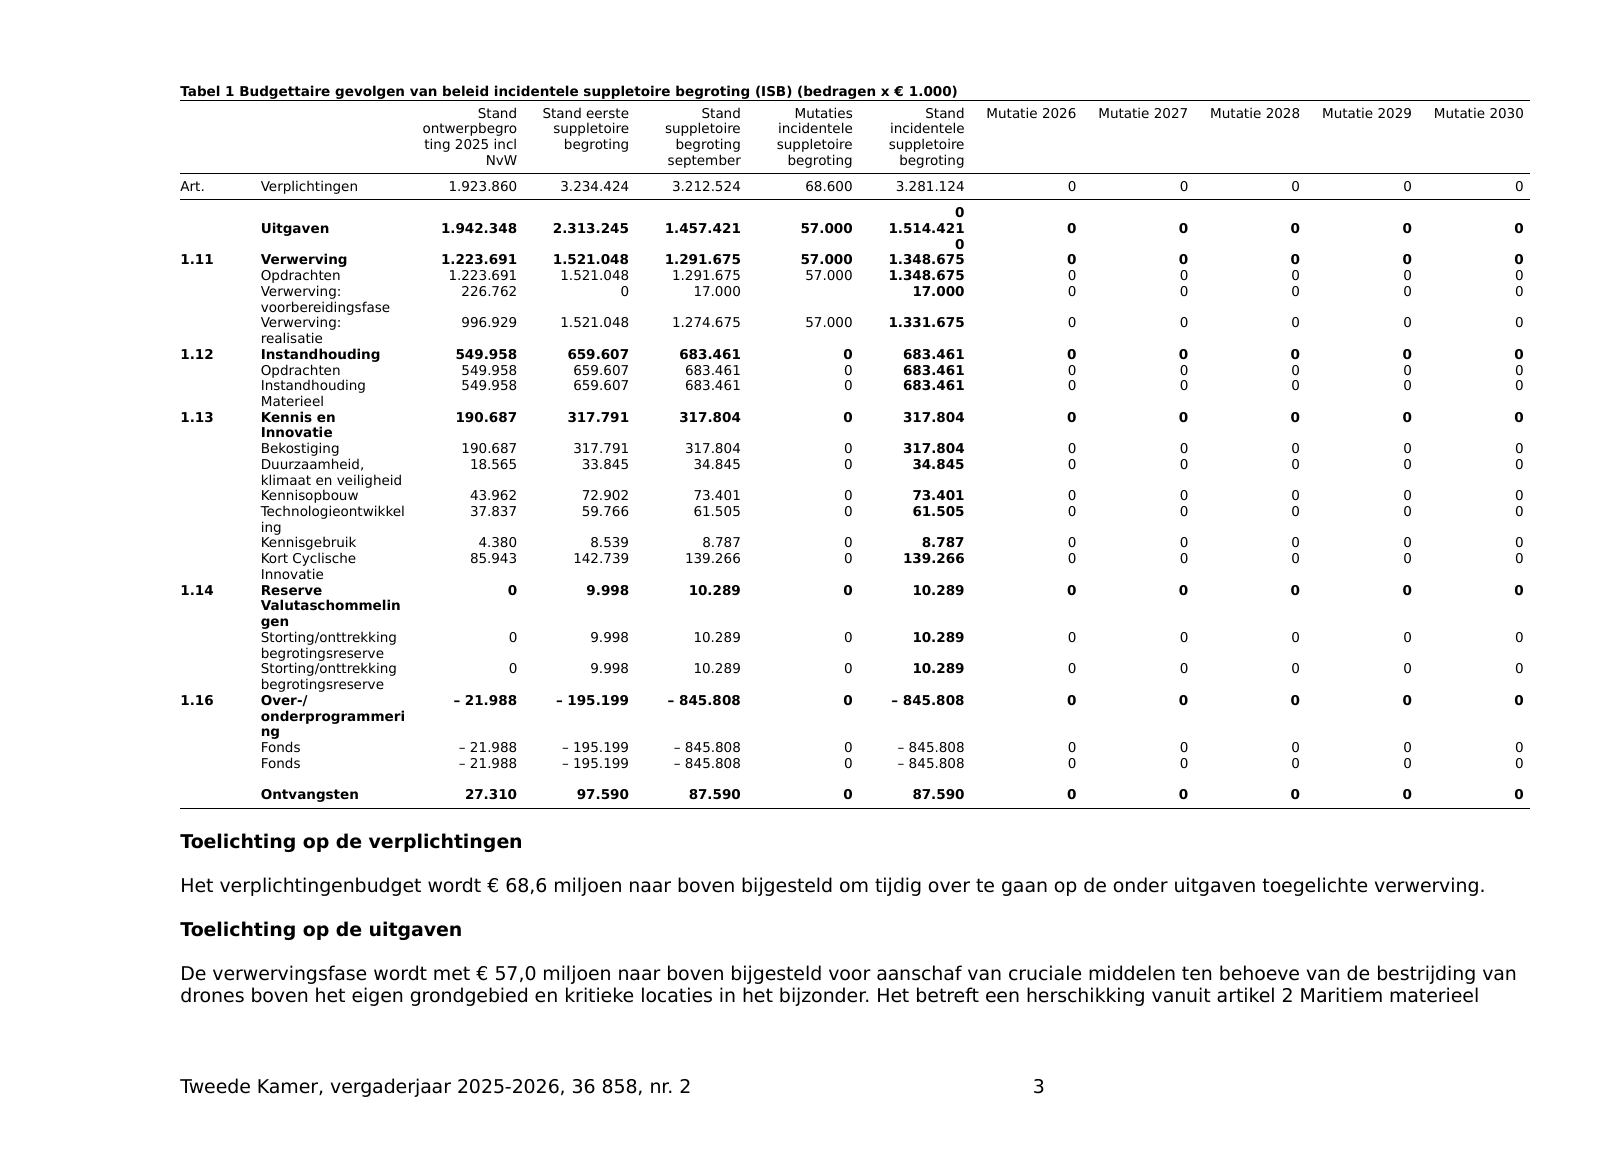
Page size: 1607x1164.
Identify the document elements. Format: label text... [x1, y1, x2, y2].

table_cell 1.223.691 [411, 252, 523, 268]
table_cell 34.845 [635, 457, 747, 488]
table_cell Stand ontwerpbegroting 2025 incl NvW [411, 101, 523, 173]
table_cell [523, 200, 635, 221]
table_cell 0 [1082, 347, 1194, 362]
table_cell 0 [1194, 630, 1306, 661]
table_cell 0 [411, 661, 523, 693]
table_cell 0 [1306, 315, 1418, 347]
table_cell 0 [1082, 740, 1194, 756]
table_cell 0 [1082, 583, 1194, 630]
table_cell 1.457.421 [635, 221, 747, 236]
table_cell 0 [1082, 488, 1194, 504]
table_cell 1.521.048 [523, 252, 635, 268]
table_cell Kennisopbouw [255, 488, 411, 504]
table_cell 0 [970, 583, 1082, 630]
table_cell 0 [970, 630, 1082, 661]
table_cell 61.505 [635, 504, 747, 535]
table_cell 0 [1418, 268, 1529, 284]
table_cell 0 [1194, 378, 1306, 409]
table_cell [635, 236, 747, 252]
table_cell 0 [970, 252, 1082, 268]
table_cell [255, 200, 411, 221]
table_cell 72.902 [523, 488, 635, 504]
table_cell 0 [970, 268, 1082, 284]
table_cell 317.804 [635, 441, 747, 457]
table_cell 1.514.421 [859, 221, 970, 236]
table_cell [1082, 200, 1194, 221]
table_cell 0 [1418, 410, 1529, 441]
table_cell 9.998 [523, 583, 635, 630]
table_cell 0 [1306, 661, 1418, 693]
table_cell 0 [1418, 441, 1529, 457]
table_cell [255, 236, 411, 252]
table_cell 0 [1418, 252, 1529, 268]
table_cell 0 [1194, 284, 1306, 315]
table_cell 0 [1194, 661, 1306, 693]
table_cell 0 [1418, 488, 1529, 504]
table_cell 10.289 [635, 661, 747, 693]
table_cell 0 [970, 284, 1082, 315]
table_cell 0 [1418, 583, 1529, 630]
table_cell 1.348.675 [859, 252, 970, 268]
table_cell 10.289 [859, 583, 970, 630]
table_cell 0 [970, 551, 1082, 582]
table_cell 0 [1418, 740, 1529, 756]
table_cell 0 [1418, 504, 1529, 535]
table_cell [411, 771, 523, 787]
table_cell [1082, 771, 1194, 787]
table_cell 0 [970, 787, 1082, 807]
table_cell [1194, 771, 1306, 787]
table_cell [180, 457, 254, 488]
table_cell 0 [1306, 174, 1418, 199]
table_cell Over-/ onderprogrammering [255, 693, 411, 740]
table_cell 0 [1306, 535, 1418, 551]
table_cell [1418, 236, 1529, 252]
table_cell [635, 200, 747, 221]
table_cell 0 [1082, 504, 1194, 535]
table_cell 0 [747, 756, 858, 771]
table_cell 1.12 [180, 347, 254, 362]
table_cell 317.791 [523, 441, 635, 457]
table_cell 0 [1418, 787, 1529, 807]
table_cell [180, 535, 254, 551]
table_cell 1.291.675 [635, 268, 747, 284]
table_cell 0 [1306, 252, 1418, 268]
table_cell 17.000 [635, 284, 747, 315]
table_cell 0 [1418, 284, 1529, 315]
table_cell 8.539 [523, 535, 635, 551]
table_cell 0 [1194, 787, 1306, 807]
table_cell 0 [1306, 504, 1418, 535]
table_cell Verplichtingen [255, 174, 411, 199]
table_cell 0 [859, 236, 970, 252]
table_cell Opdrachten [255, 362, 411, 378]
table_cell – 845.808 [859, 756, 970, 771]
table_cell 0 [970, 347, 1082, 362]
table_cell 0 [1194, 410, 1306, 441]
table_cell 43.962 [411, 488, 523, 504]
table_cell 0 [1418, 378, 1529, 409]
table_cell 0 [1306, 630, 1418, 661]
table_cell 0 [1306, 756, 1418, 771]
table_cell 1.331.675 [859, 315, 970, 347]
table_cell 37.837 [411, 504, 523, 535]
table_cell [1082, 236, 1194, 252]
table_cell 10.289 [635, 630, 747, 661]
table_cell 0 [1194, 441, 1306, 457]
table_cell [1194, 236, 1306, 252]
table_cell [1306, 771, 1418, 787]
table_cell 18.565 [411, 457, 523, 488]
table_cell 0 [1306, 740, 1418, 756]
table_cell 0 [747, 488, 858, 504]
table_cell 683.461 [635, 347, 747, 362]
table_cell [180, 661, 254, 693]
table_cell [180, 268, 254, 284]
table_cell 0 [1418, 551, 1529, 582]
table_cell Stand suppletoire begroting september [635, 101, 747, 173]
table_cell 0 [1082, 441, 1194, 457]
table_cell [1306, 200, 1418, 221]
table_cell 1.521.048 [523, 315, 635, 347]
table_cell 1.521.048 [523, 268, 635, 284]
table_cell Kennis en Innovatie [255, 410, 411, 441]
table_cell 0 [747, 441, 858, 457]
table_cell 0 [1194, 488, 1306, 504]
table_cell Verwerving: realisatie [255, 315, 411, 347]
table_cell 683.461 [859, 362, 970, 378]
table_cell 1.223.691 [411, 268, 523, 284]
table_cell Stand eerste suppletoire begroting [523, 101, 635, 173]
table_cell 9.998 [523, 661, 635, 693]
table_cell 0 [1194, 693, 1306, 740]
table_cell 1.942.348 [411, 221, 523, 236]
table_cell 0 [747, 740, 858, 756]
table_cell 0 [1082, 551, 1194, 582]
table_cell 0 [1418, 457, 1529, 488]
table_cell 0 [747, 535, 858, 551]
table_cell 0 [1418, 174, 1529, 199]
table_cell 1.11 [180, 252, 254, 268]
table_cell [1418, 200, 1529, 221]
table_cell [255, 771, 411, 787]
table_cell 0 [970, 441, 1082, 457]
table_cell 0 [411, 630, 523, 661]
table_cell 0 [1194, 551, 1306, 582]
table_cell 0 [1082, 378, 1194, 409]
table_cell Storting/onttrekking begrotingsreserve [255, 630, 411, 661]
table_cell 317.791 [523, 410, 635, 441]
table_cell 0 [1194, 315, 1306, 347]
table_cell [970, 771, 1082, 787]
table_cell 317.804 [859, 410, 970, 441]
table_cell Uitgaven [255, 221, 411, 236]
table_cell 683.461 [635, 378, 747, 409]
table_cell 0 [1418, 315, 1529, 347]
table_cell [747, 284, 858, 315]
table_cell 0 [970, 693, 1082, 740]
table_cell Bekostiging [255, 441, 411, 457]
table_cell Mutatie 2029 [1306, 101, 1418, 173]
table_cell 0 [1194, 457, 1306, 488]
table_cell [523, 236, 635, 252]
table_cell 0 [1082, 756, 1194, 771]
table_cell Mutatie 2030 [1418, 101, 1529, 173]
table_cell [1418, 771, 1529, 787]
table_cell [180, 551, 254, 582]
table_cell 0 [970, 221, 1082, 236]
table_cell 57.000 [747, 268, 858, 284]
table_cell 0 [1194, 174, 1306, 199]
table_cell 9.998 [523, 630, 635, 661]
table_cell 659.607 [523, 362, 635, 378]
table_cell 0 [1306, 693, 1418, 740]
table_cell 317.804 [859, 441, 970, 457]
table_cell 0 [1194, 583, 1306, 630]
table_cell 0 [1306, 362, 1418, 378]
table_cell 0 [1306, 488, 1418, 504]
table_cell Art. [180, 174, 254, 199]
table_cell 0 [1418, 347, 1529, 362]
table_cell [859, 771, 970, 787]
table_cell 0 [1306, 457, 1418, 488]
table_cell 0 [970, 740, 1082, 756]
table_cell [180, 101, 254, 173]
table_cell 0 [1082, 693, 1194, 740]
table_cell 549.958 [411, 362, 523, 378]
table_cell 4.380 [411, 535, 523, 551]
table_cell 142.739 [523, 551, 635, 582]
table_cell 0 [1418, 362, 1529, 378]
table_cell 33.845 [523, 457, 635, 488]
table_cell Instandhouding Materieel [255, 378, 411, 409]
table_cell 0 [1082, 787, 1194, 807]
table_cell 996.929 [411, 315, 523, 347]
table_cell Verwerving [255, 252, 411, 268]
table_cell 1.14 [180, 583, 254, 630]
table_cell 683.461 [635, 362, 747, 378]
table_cell [180, 362, 254, 378]
table_cell [180, 787, 254, 807]
table_cell 139.266 [859, 551, 970, 582]
table_cell 0 [1306, 583, 1418, 630]
table_cell 8.787 [635, 535, 747, 551]
table_cell 0 [1082, 630, 1194, 661]
table_cell [180, 315, 254, 347]
table_cell 0 [970, 457, 1082, 488]
table_cell 0 [970, 535, 1082, 551]
table_cell [180, 771, 254, 787]
table_cell Technologieontwikkeling [255, 504, 411, 535]
table_header Tabel 1 Budgettaire gevolgen van beleid incidentele suppletoire begroting (ISB) (bedragen x € 1.000) [180, 84, 1529, 100]
table_cell 0 [1194, 221, 1306, 236]
table_cell 0 [1306, 347, 1418, 362]
table_cell 17.000 [859, 284, 970, 315]
table_cell 0 [1082, 221, 1194, 236]
table_cell 226.762 [411, 284, 523, 315]
table_cell 0 [970, 488, 1082, 504]
table_cell [180, 200, 254, 221]
table_cell 317.804 [635, 410, 747, 441]
table_cell 0 [1194, 347, 1306, 362]
table_cell 27.310 [411, 787, 523, 807]
table_cell 2.313.245 [523, 221, 635, 236]
table_cell Duurzaamheid, klimaat en veiligheid [255, 457, 411, 488]
table_cell 0 [747, 787, 858, 807]
table_cell Fonds [255, 756, 411, 771]
table_cell 0 [747, 551, 858, 582]
table_cell 0 [747, 378, 858, 409]
table_cell Kennisgebruik [255, 535, 411, 551]
table_cell 0 [747, 661, 858, 693]
table_cell 0 [747, 693, 858, 740]
table_cell 0 [1082, 252, 1194, 268]
table_cell 0 [747, 410, 858, 441]
table_cell 0 [1306, 441, 1418, 457]
table_cell [180, 284, 254, 315]
table_cell 3.212.524 [635, 174, 747, 199]
table_cell 0 [1306, 410, 1418, 441]
table_cell 0 [1306, 284, 1418, 315]
table_cell 57.000 [747, 315, 858, 347]
table_cell [180, 630, 254, 661]
table_cell – 845.808 [635, 740, 747, 756]
table_cell 190.687 [411, 410, 523, 441]
table_cell Reserve Valutaschommelingen [255, 583, 411, 630]
table_cell 0 [1418, 756, 1529, 771]
table_cell 549.958 [411, 378, 523, 409]
table_cell 0 [523, 284, 635, 315]
table_cell 0 [1418, 630, 1529, 661]
table_cell 73.401 [859, 488, 970, 504]
table_cell 0 [1082, 268, 1194, 284]
table_cell 0 [1082, 174, 1194, 199]
table_cell [747, 236, 858, 252]
table_cell [747, 200, 858, 221]
table_cell [180, 740, 254, 756]
table_cell [1194, 200, 1306, 221]
table_cell Verwerving: voorbereidingsfase [255, 284, 411, 315]
table_cell 1.291.675 [635, 252, 747, 268]
table_cell 0 [1306, 378, 1418, 409]
table_cell 0 [1194, 362, 1306, 378]
table_cell [523, 771, 635, 787]
table_cell 0 [1082, 362, 1194, 378]
table_cell 87.590 [859, 787, 970, 807]
table_cell 0 [1194, 740, 1306, 756]
table_cell – 21.988 [411, 693, 523, 740]
table_cell 0 [970, 315, 1082, 347]
table_cell 0 [1194, 535, 1306, 551]
table_cell 0 [1306, 221, 1418, 236]
table_cell 1.923.860 [411, 174, 523, 199]
table_cell 0 [970, 756, 1082, 771]
table_cell 190.687 [411, 441, 523, 457]
table_cell 0 [1194, 252, 1306, 268]
table_cell 0 [1418, 535, 1529, 551]
subtitle Toelichting op de verplichtingen [180, 831, 1529, 853]
table_cell 34.845 [859, 457, 970, 488]
table_cell 0 [1082, 661, 1194, 693]
table_cell 0 [970, 378, 1082, 409]
table_cell 0 [970, 661, 1082, 693]
table_cell 3.281.124 [859, 174, 970, 199]
table_cell Fonds [255, 740, 411, 756]
table_cell 0 [1082, 315, 1194, 347]
table_cell 0 [970, 504, 1082, 535]
table_cell 0 [747, 347, 858, 362]
text De verwervingsfase wordt met € 57,0 miljoen naar boven bijgesteld voor aanschaf van cruciale middelen ten behoeve van de bestrijding van drones boven het eigen grondgebied en kritieke locaties in het bijzonder. Het betreft een herschikking vanuit artikel 2 Maritiem materieel [180, 963, 1529, 1007]
subtitle Toelichting op de uitgaven [180, 919, 1529, 941]
table_cell 87.590 [635, 787, 747, 807]
table_cell 659.607 [523, 347, 635, 362]
table_cell [180, 756, 254, 771]
table_cell – 845.808 [635, 756, 747, 771]
table_cell – 195.199 [523, 693, 635, 740]
table_cell 0 [859, 200, 970, 221]
table_cell Ontvangsten [255, 787, 411, 807]
table_cell Mutatie 2028 [1194, 101, 1306, 173]
table_cell 3.234.424 [523, 174, 635, 199]
table_cell – 195.199 [523, 756, 635, 771]
table_cell Opdrachten [255, 268, 411, 284]
table_cell 68.600 [747, 174, 858, 199]
table_cell 683.461 [859, 378, 970, 409]
table_cell [970, 236, 1082, 252]
table_cell [180, 236, 254, 252]
table_cell 0 [747, 630, 858, 661]
table_cell 0 [1082, 535, 1194, 551]
table_cell 10.289 [859, 661, 970, 693]
table_cell 0 [970, 174, 1082, 199]
table_cell [411, 200, 523, 221]
table_cell 59.766 [523, 504, 635, 535]
table_cell 0 [411, 583, 523, 630]
table_cell 97.590 [523, 787, 635, 807]
table_cell 0 [1418, 661, 1529, 693]
table_cell [180, 504, 254, 535]
table_cell 1.274.675 [635, 315, 747, 347]
table_cell 0 [1306, 551, 1418, 582]
table_cell 0 [747, 504, 858, 535]
table_cell 0 [970, 410, 1082, 441]
table_cell 57.000 [747, 252, 858, 268]
table_cell – 845.808 [859, 740, 970, 756]
table_cell Mutatie 2027 [1082, 101, 1194, 173]
table_cell 0 [1194, 268, 1306, 284]
table_cell Kort Cyclische Innovatie [255, 551, 411, 582]
table_cell 549.958 [411, 347, 523, 362]
table_cell 0 [1306, 268, 1418, 284]
table_cell [180, 221, 254, 236]
table_cell 0 [970, 362, 1082, 378]
table_cell [411, 236, 523, 252]
table_cell 8.787 [859, 535, 970, 551]
table_cell [180, 488, 254, 504]
table_cell 0 [747, 583, 858, 630]
table_cell – 845.808 [635, 693, 747, 740]
table_cell 0 [1418, 221, 1529, 236]
table_cell 0 [1306, 787, 1418, 807]
table_cell [635, 771, 747, 787]
table_cell 85.943 [411, 551, 523, 582]
table_cell 0 [1194, 756, 1306, 771]
table_cell 0 [1418, 693, 1529, 740]
table_cell 0 [1194, 504, 1306, 535]
table_cell 73.401 [635, 488, 747, 504]
table_cell 1.16 [180, 693, 254, 740]
table_cell Instandhouding [255, 347, 411, 362]
table_cell 10.289 [859, 630, 970, 661]
table_cell 0 [747, 457, 858, 488]
table_cell 10.289 [635, 583, 747, 630]
table_cell – 21.988 [411, 740, 523, 756]
table_cell 61.505 [859, 504, 970, 535]
table_cell 1.13 [180, 410, 254, 441]
table_cell [1306, 236, 1418, 252]
table_cell Mutatie 2026 [970, 101, 1082, 173]
table_cell Storting/onttrekking begrotingsreserve [255, 661, 411, 693]
table_cell Stand incidentele suppletoire begroting [859, 101, 970, 173]
table_cell – 195.199 [523, 740, 635, 756]
text Het verplichtingenbudget wordt € 68,6 miljoen naar boven bijgesteld om tijdig over te gaan op de onder uitgaven toegelichte verwerving. [180, 875, 1529, 897]
table_cell 683.461 [859, 347, 970, 362]
table_cell – 845.808 [859, 693, 970, 740]
table_cell 0 [1082, 410, 1194, 441]
table_cell [180, 378, 254, 409]
table_cell 0 [747, 362, 858, 378]
table_cell [255, 101, 411, 173]
table_cell 1.348.675 [859, 268, 970, 284]
table_cell 57.000 [747, 221, 858, 236]
table_cell [747, 771, 858, 787]
table_cell 0 [1082, 284, 1194, 315]
table_cell 659.607 [523, 378, 635, 409]
table_cell [970, 200, 1082, 221]
table_cell 0 [1082, 457, 1194, 488]
table_cell Mutaties incidentele suppletoire begroting [747, 101, 858, 173]
table_cell [180, 441, 254, 457]
table_cell – 21.988 [411, 756, 523, 771]
table_cell 139.266 [635, 551, 747, 582]
